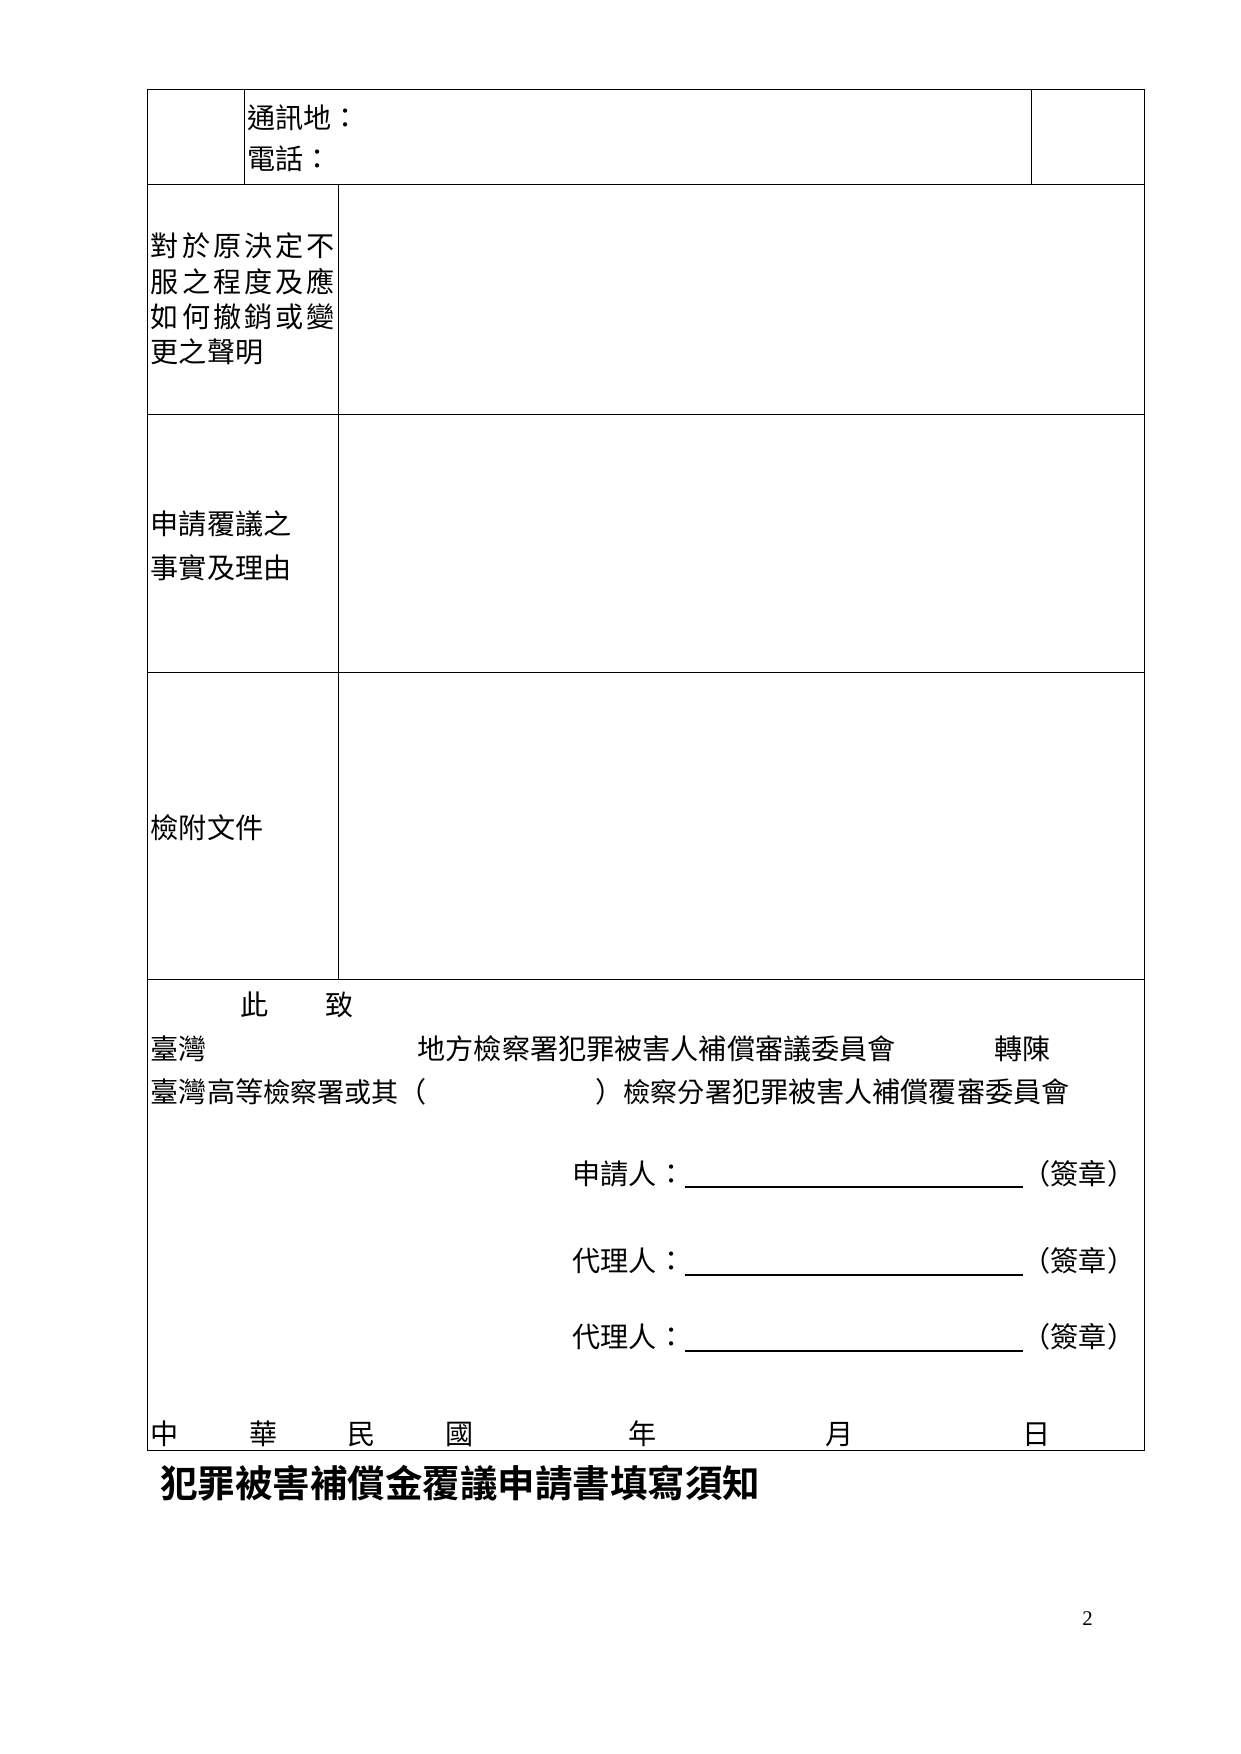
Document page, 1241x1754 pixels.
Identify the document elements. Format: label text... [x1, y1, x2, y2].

text 犯罪被害補償金覆議申請書填寫須知 [148, 1464, 1092, 1506]
table_cell 通訊地： 電話： [245, 90, 1031, 184]
table_cell [339, 673, 1144, 979]
table_cell [339, 185, 1144, 413]
table_cell 申請覆議之 事實及理由 [148, 415, 338, 672]
table_cell 對於原決定不服之程度及應如何撤銷或變更之聲明 [148, 185, 338, 413]
table_cell 檢附文件 [148, 673, 338, 979]
table_cell [1032, 90, 1144, 184]
table_cell 此 致 臺灣 地方檢察署犯罪被害人補償審議委員會 轉陳 臺灣高等檢察署或其（ ）檢察分署犯罪被害人補償覆審委員會 申請人： （簽章） 代理人： （簽章） 代理人： （簽章） 中 華 民 國 年 月 日 [148, 980, 1144, 1450]
table_cell [339, 415, 1144, 672]
table_cell [148, 90, 244, 184]
